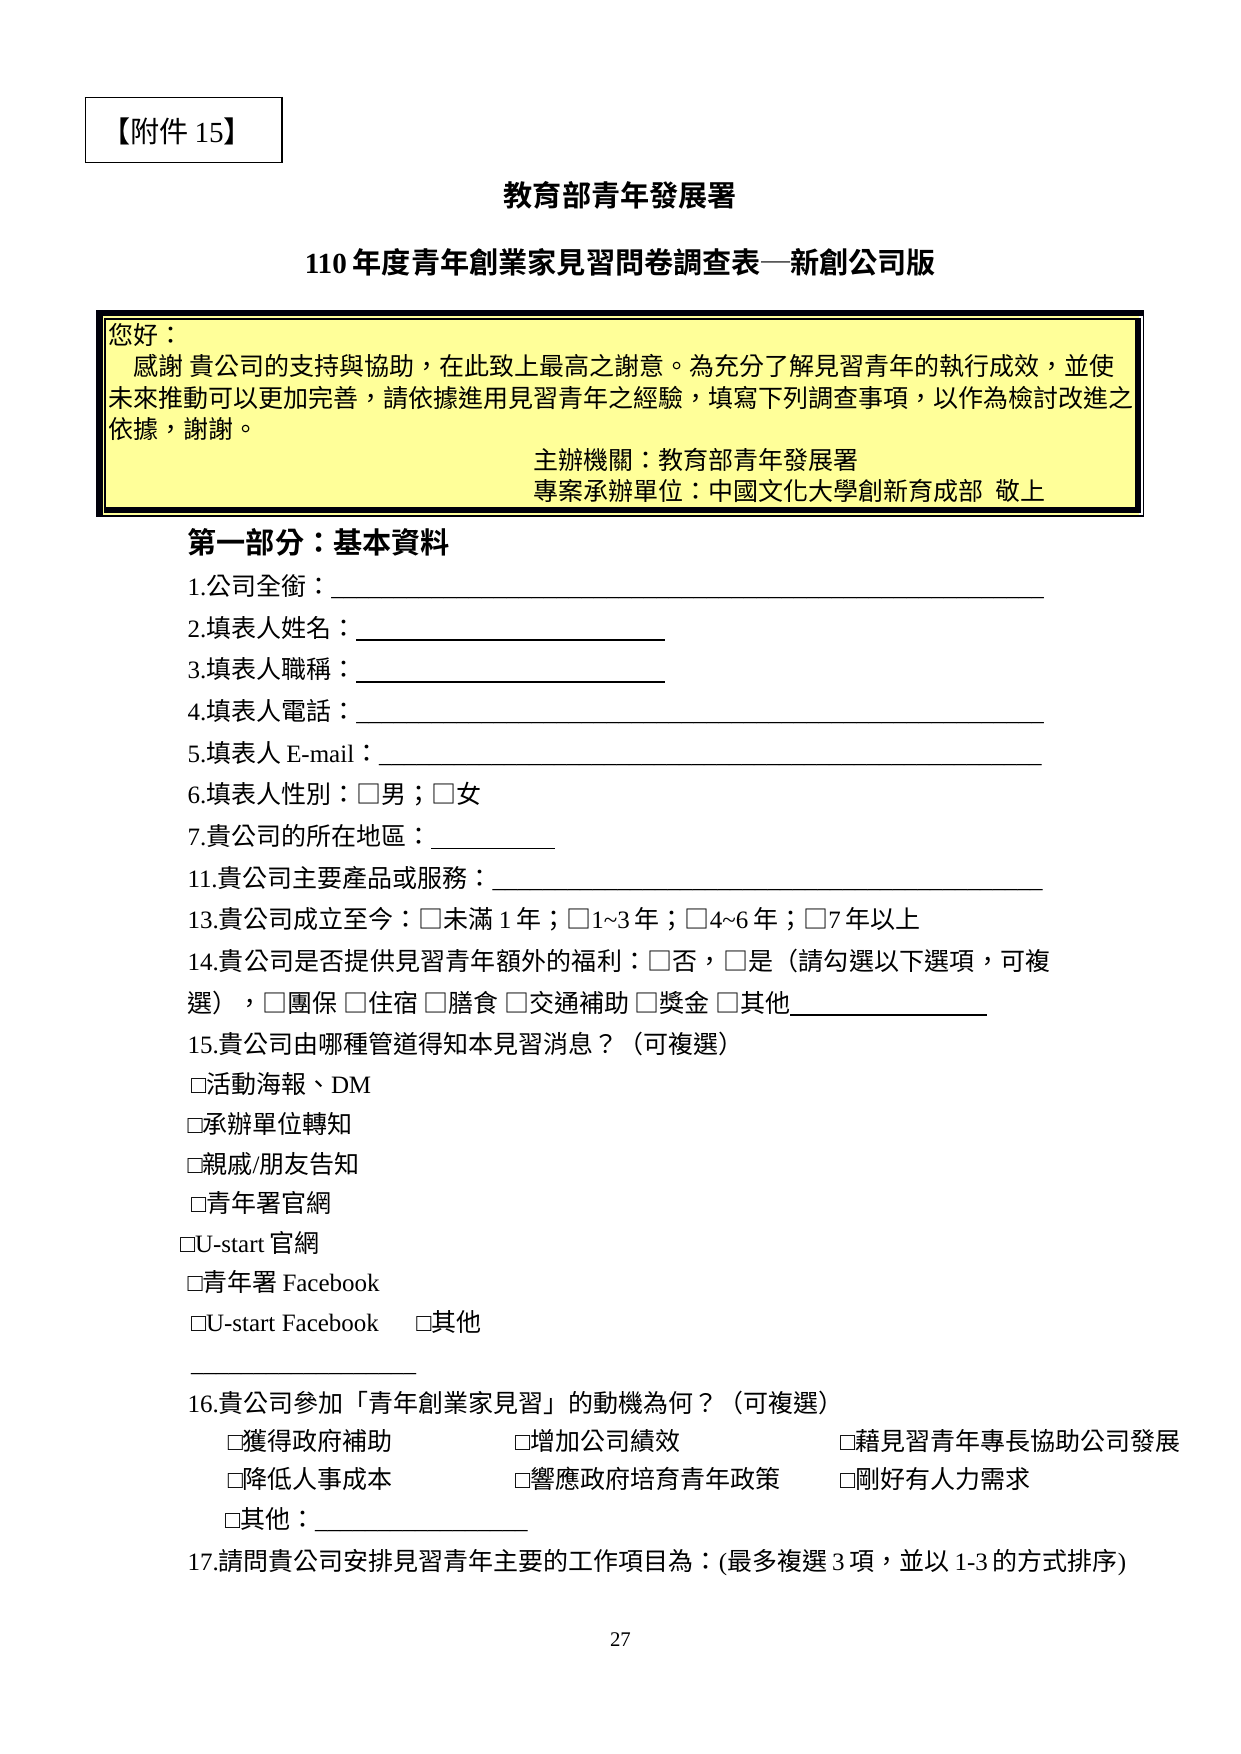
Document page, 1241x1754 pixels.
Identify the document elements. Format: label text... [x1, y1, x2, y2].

text □承辦單位轉知 [187, 1102, 1053, 1141]
text □青年署官網 [187, 1181, 1053, 1221]
text 1.公司全銜：_________________________________________________________ [187, 562, 1053, 604]
text 7.貴公司的所在地區： [187, 812, 1053, 854]
text 2.填表人姓名： [187, 604, 1053, 646]
table_header □獲得政府補助 □降低人事成本 [225, 1421, 512, 1496]
text 15.貴公司由哪種管道得知本見習消息？（可複選） [187, 1021, 1053, 1062]
text 6.填表人性別：□男；□女 [187, 771, 1053, 812]
text □青年署Facebook [187, 1260, 1053, 1300]
table_header □藉見習青年專長協助公司發展 □剛好有人力需求 [837, 1421, 1203, 1496]
subtitle 110年度青年創業家見習問卷調查表─新創公司版 [187, 243, 1053, 281]
text □親戚/朋友告知 [187, 1141, 1053, 1181]
text 11.貴公司主要產品或服務：____________________________________________ [187, 854, 1053, 896]
table_header □增加公司績效 □響應政府培育青年政策 [512, 1421, 837, 1496]
subtitle 教育部青年發展署 [187, 177, 1053, 214]
text □U-start官網 [180, 1221, 1053, 1260]
text 3.填表人職稱： [187, 646, 1053, 687]
text __________________ [187, 1339, 1053, 1379]
text 第一部分：基本資料 [187, 517, 1053, 562]
text 17.請問貴公司安排見習青年主要的工作項目為：(最多複選3項，並以1-3的方式排序) [187, 1537, 1133, 1579]
text 5.填表人E-mail：_____________________________________________________ [187, 729, 1053, 771]
text □U-start Facebook □其他 [187, 1300, 1053, 1339]
text □活動海報、DM [187, 1062, 1053, 1102]
table_header 您好： 感謝 貴公司的支持與協助，在此致上最高之謝意。為充分了解見習青年的執行成效，並使未來推動可以更加完善，請依據進用見習青年之經驗，填寫下列調查事項，以作為檢討改進之依據，謝謝。 主辦機關：教育部青年發展署 專案承辦單位：中國文化大學創新育成部 敬上 [106, 320, 1135, 507]
text 【附件15】 [101, 109, 266, 151]
text 16.貴公司參加「青年創業家見習」的動機為何？（可複選） [187, 1379, 1053, 1421]
text □其他：_________________ [187, 1496, 1053, 1537]
text 14.貴公司是否提供見習青年額外的福利：□否，□是（請勾選以下選項，可複選），□團保 □住宿 □膳食 □交通補助 □獎金 □其他 [187, 937, 1053, 1021]
text 13.貴公司成立至今：□未滿1年；□1~3年；□4~6年；□7年以上 [187, 896, 1053, 937]
text 4.填表人電話：_______________________________________________________ [187, 687, 1053, 729]
